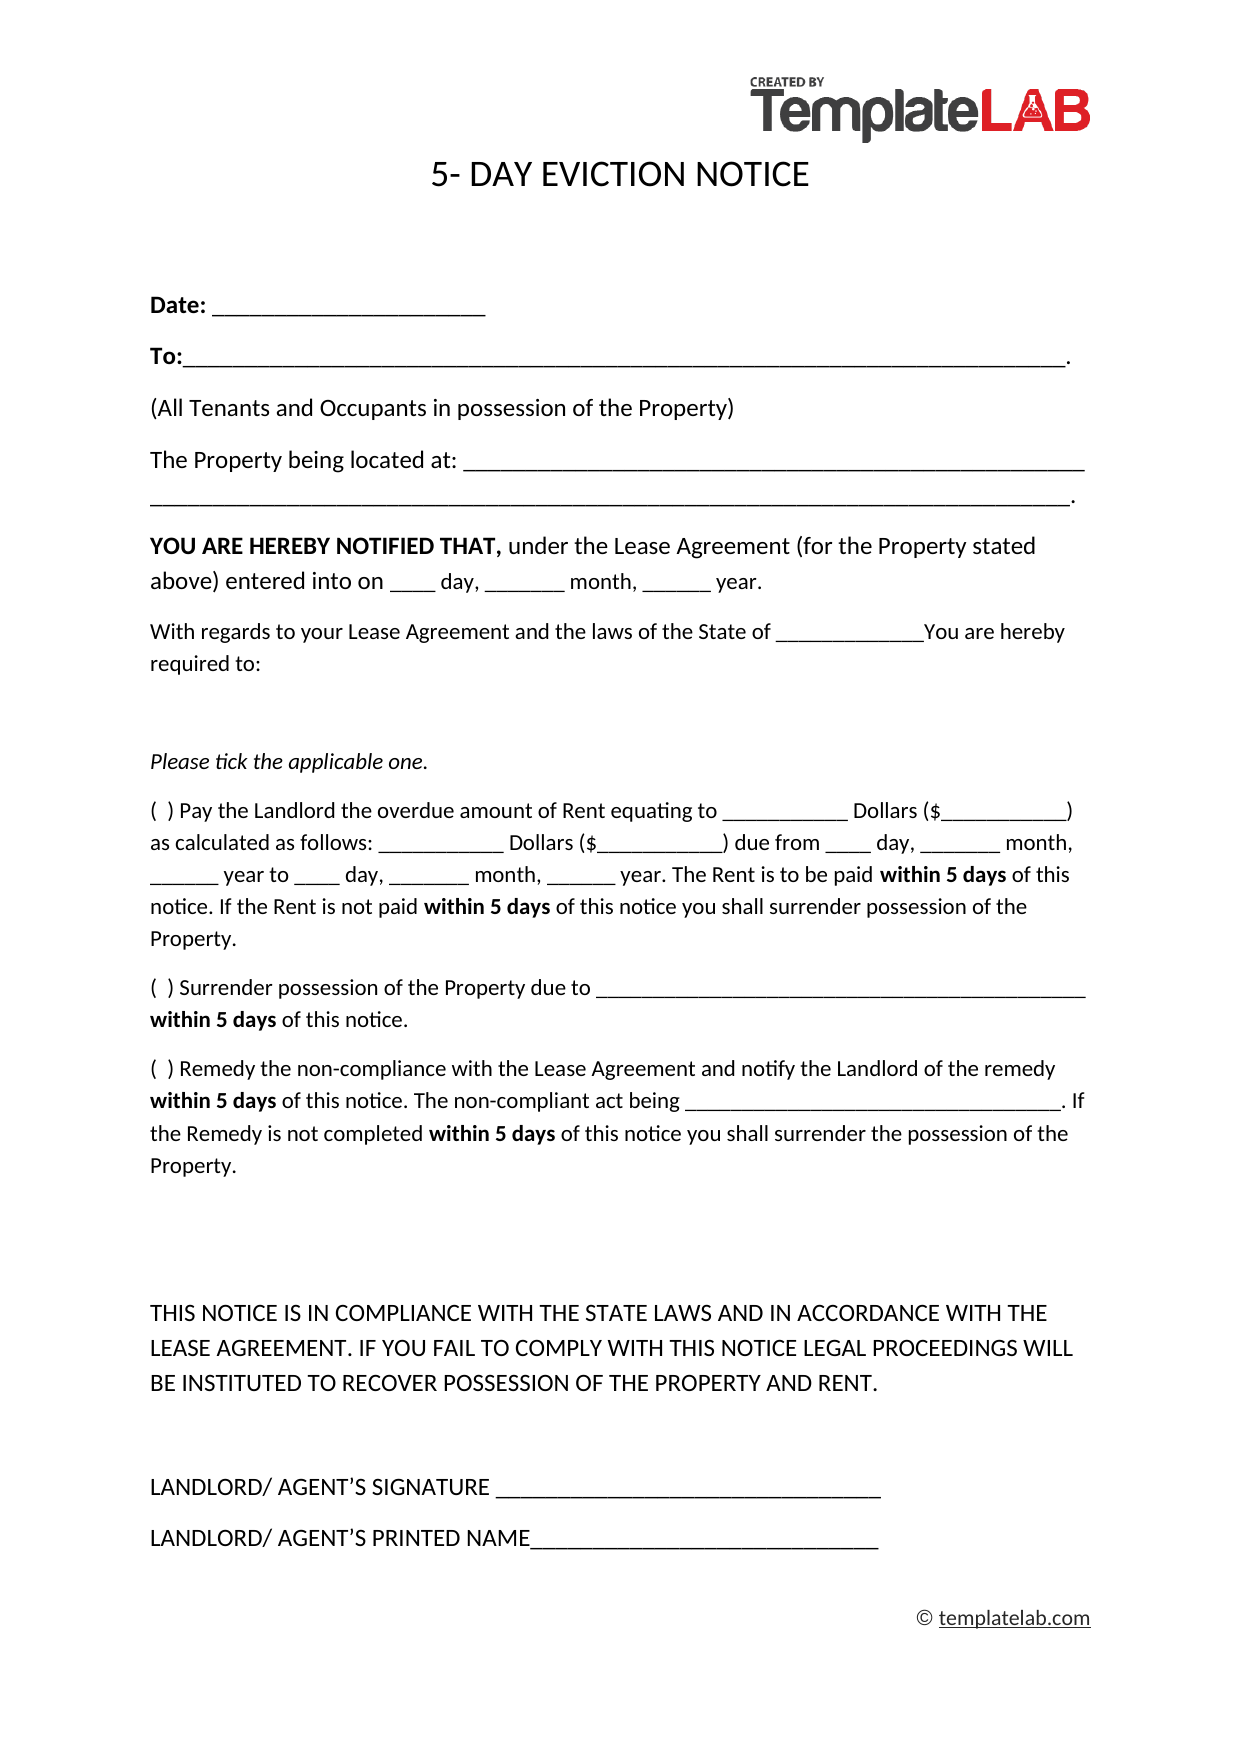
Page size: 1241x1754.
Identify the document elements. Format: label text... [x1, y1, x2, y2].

text LANDLORD/ AGENT’S SIGNATURE _______________________________ [150, 1471, 1090, 1501]
text Please tick the applicable one. [150, 747, 1090, 775]
text ( ) Remedy the non-compliance with the Lease Agreement and notify the Landlord of the remedy within 5 days of this notice. The non-compliant act being _________________________________. If the Remedy is not completed within 5 days of this notice you shall surrender the possession of the Property. [150, 1054, 1090, 1179]
text THIS NOTICE IS IN COMPLIANCE WITH THE STATE LAWS AND IN ACCORDANCE WITH THE LEASE AGREEMENT. IF YOU FAIL TO COMPLY WITH THIS NOTICE LEGAL PROCEEDINGS WILL BE INSTITUTED TO RECOVER POSSESSION OF THE PROPERTY AND RENT. [150, 1298, 1090, 1398]
text YOU ARE HEREBY NOTIFIED THAT, under the Lease Agreement (for the Property stated above) entered into on ____ day, _______ month, ______ year. [150, 530, 1090, 596]
text ( ) Pay the Landlord the overdue amount of Rent equating to ___________ Dollars ($___________) as calculated as follows: ___________ Dollars ($___________) due from ____ day, _______ month, ______ year to ____ day, _______ month, ______ year. The Rent is to be paid within 5 days of this notice. If the Rent is not paid within 5 days of this notice you shall surrender possession of the Property. [150, 796, 1090, 953]
text 5- DAY EVICTION NOTICE [150, 150, 1090, 196]
text With regards to your Lease Agreement and the laws of the State of _____________You are hereby required to: [150, 617, 1090, 677]
text The Property being located at: __________________________________________________ __________________________________________________________________________. [150, 444, 1090, 509]
text To:_______________________________________________________________________. [150, 340, 1090, 371]
text ( ) Surrender possession of the Property due to ___________________________________________ within 5 days of this notice. [150, 973, 1090, 1034]
text LANDLORD/ AGENT’S PRINTED NAME____________________________ [150, 1523, 1090, 1553]
text Date: ______________________ [150, 289, 1090, 319]
text (All Tenants and Occupants in possession of the Property) [150, 392, 1090, 423]
